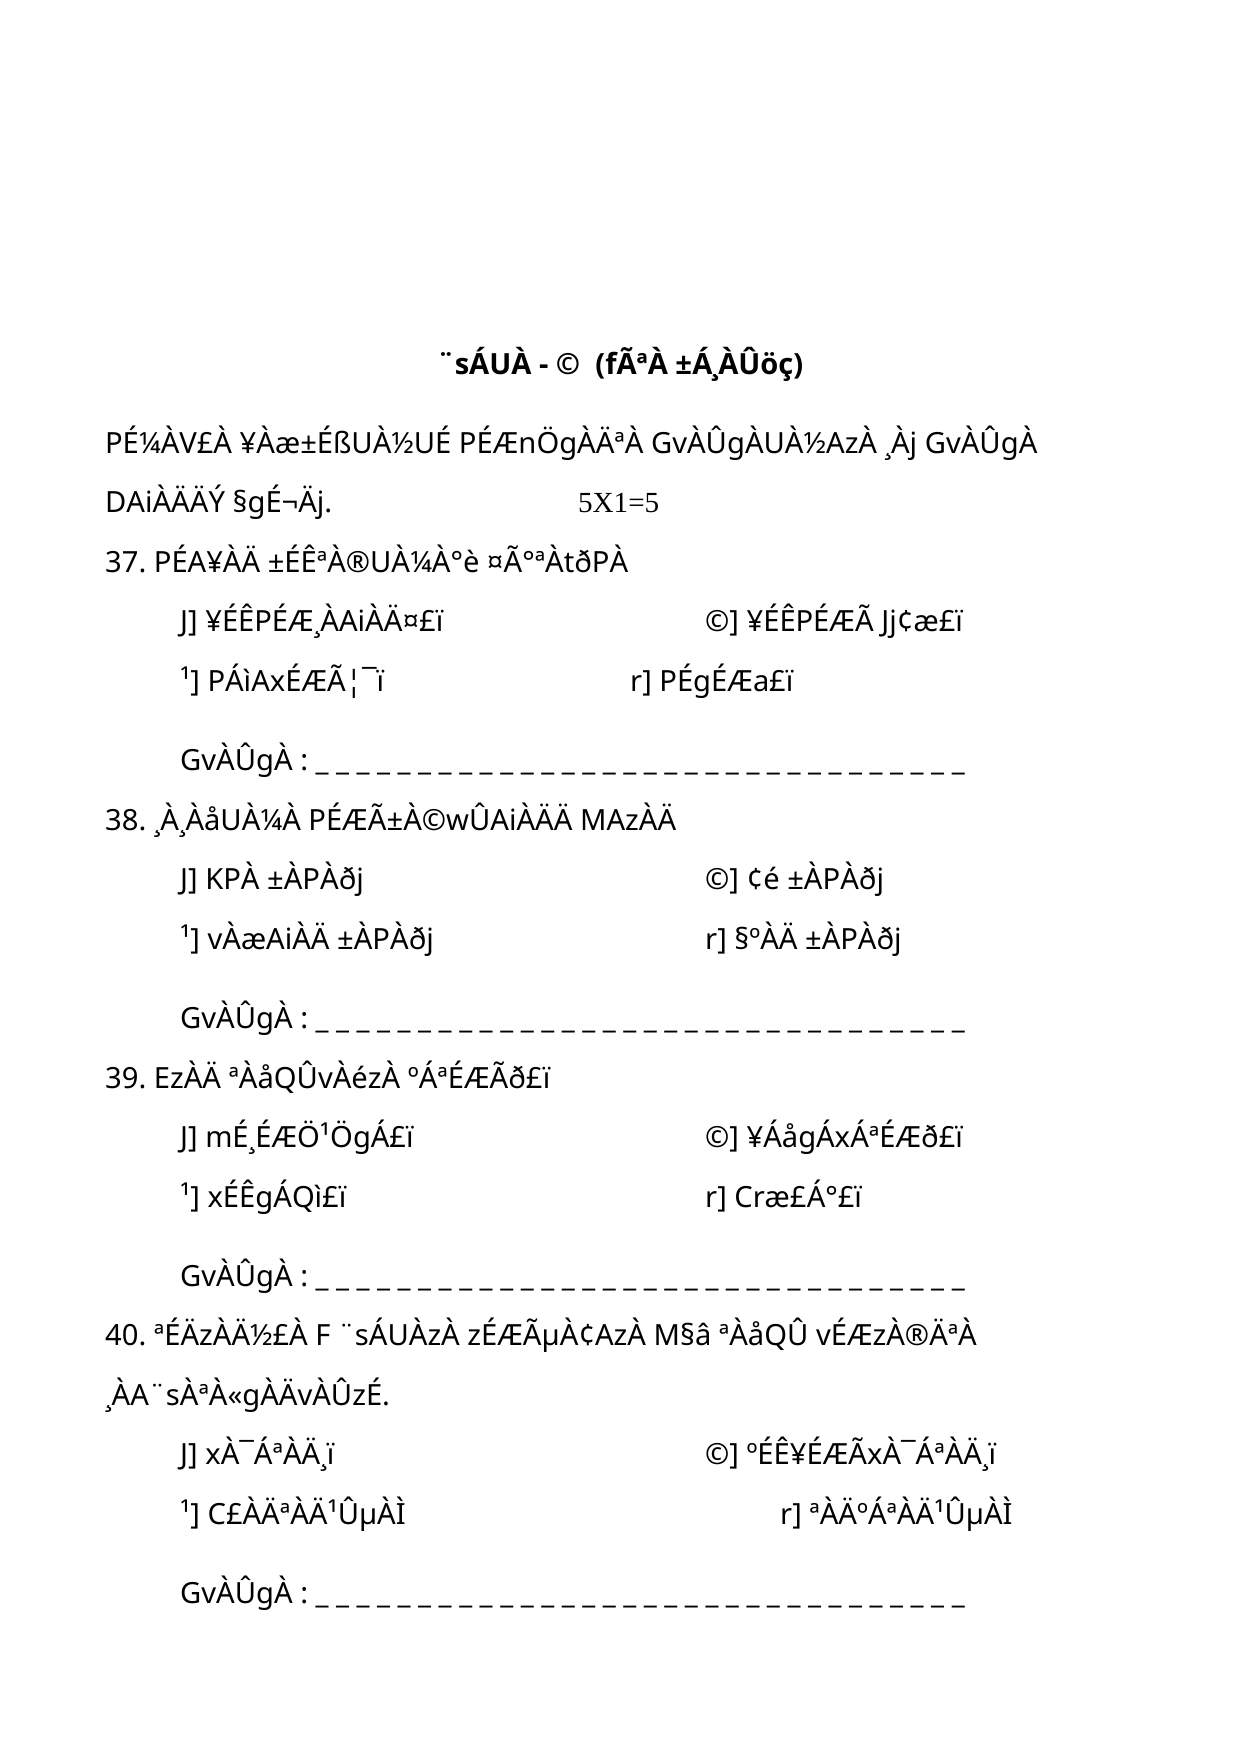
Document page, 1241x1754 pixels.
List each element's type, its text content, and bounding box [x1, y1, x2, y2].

text ¹] PÁìAxÉÆÃ¦¯ï r] PÉgÉÆa£ï [105, 660, 1135, 700]
text 39. EzÀÄ ªÀåQÛvÀézÀ ºÁªÉÆÃð£ï [105, 1057, 1135, 1097]
text GvÀÛgÀ : _ _ _ _ _ _ _ _ _ _ _ _ _ _ _ _ _ _ _ _ _ _ _ _ _ _ _ _ _ _ _ _ [105, 739, 1135, 779]
text J] KPÀ ±ÀPÀðj ©] ¢é ±ÀPÀðj [105, 858, 1135, 898]
text 40. ªÉÄzÀÄ½£À F ¨sÁUÀzÀ zÉÆÃµÀ¢AzÀ M§â ªÀåQÛ vÉÆzÀ®ÄªÀ ¸ÀA¨sÀªÀ«gÀÄvÀÛzÉ. [105, 1315, 1135, 1414]
text PÉ¼ÀV£À ¥Àæ±ÉßUÀ½UÉ PÉÆnÖgÀÄªÀ GvÀÛgÀUÀ½AzÀ ¸Àj GvÀÛgÀ DAiÀÄÄÝ §gÉ¬Äj. 5X1=5 [105, 422, 1135, 521]
text J] ¥ÉÊPÉÆ¸ÀAiÀÄ¤£ï ©] ¥ÉÊPÉÆÃ Jj¢æ£ï [105, 601, 1135, 640]
text ¹] vÀæAiÀÄ ±ÀPÀðj r] §ºÀÄ ±ÀPÀðj [105, 918, 1135, 958]
text J] mÉ¸ÉÆÖ¹ÖgÁ£ï ©] ¥ÁågÁxÁªÉÆð£ï [105, 1116, 1135, 1156]
text 38. ¸À¸ÀåUÀ¼À PÉÆÃ±À©wÛAiÀÄÄ MAzÀÄ [105, 799, 1135, 839]
text J] xÀ¯ÁªÀÄ¸ï ©] ºÉÊ¥ÉÆÃxÀ¯ÁªÀÄ¸ï [105, 1434, 1135, 1473]
text ¨sÁUÀ - © (fÃªÀ ±Á¸ÀÛöç) [105, 343, 1135, 383]
text ¹] C£ÀÄªÀÄ¹ÛµÀÌ r] ªÀÄºÁªÀÄ¹ÛµÀÌ [105, 1493, 1135, 1533]
text GvÀÛgÀ : _ _ _ _ _ _ _ _ _ _ _ _ _ _ _ _ _ _ _ _ _ _ _ _ _ _ _ _ _ _ _ _ [105, 1572, 1135, 1612]
text GvÀÛgÀ : _ _ _ _ _ _ _ _ _ _ _ _ _ _ _ _ _ _ _ _ _ _ _ _ _ _ _ _ _ _ _ _ [105, 997, 1135, 1037]
text ¹] xÉÊgÁQì£ï r] Cræ£Á°£ï [105, 1176, 1135, 1216]
text GvÀÛgÀ : _ _ _ _ _ _ _ _ _ _ _ _ _ _ _ _ _ _ _ _ _ _ _ _ _ _ _ _ _ _ _ _ [105, 1255, 1135, 1295]
text 37. PÉA¥ÀÄ ±ÉÊªÀ®UÀ¼À°è ¤Ã°ªÀtðPÀ [105, 541, 1135, 581]
